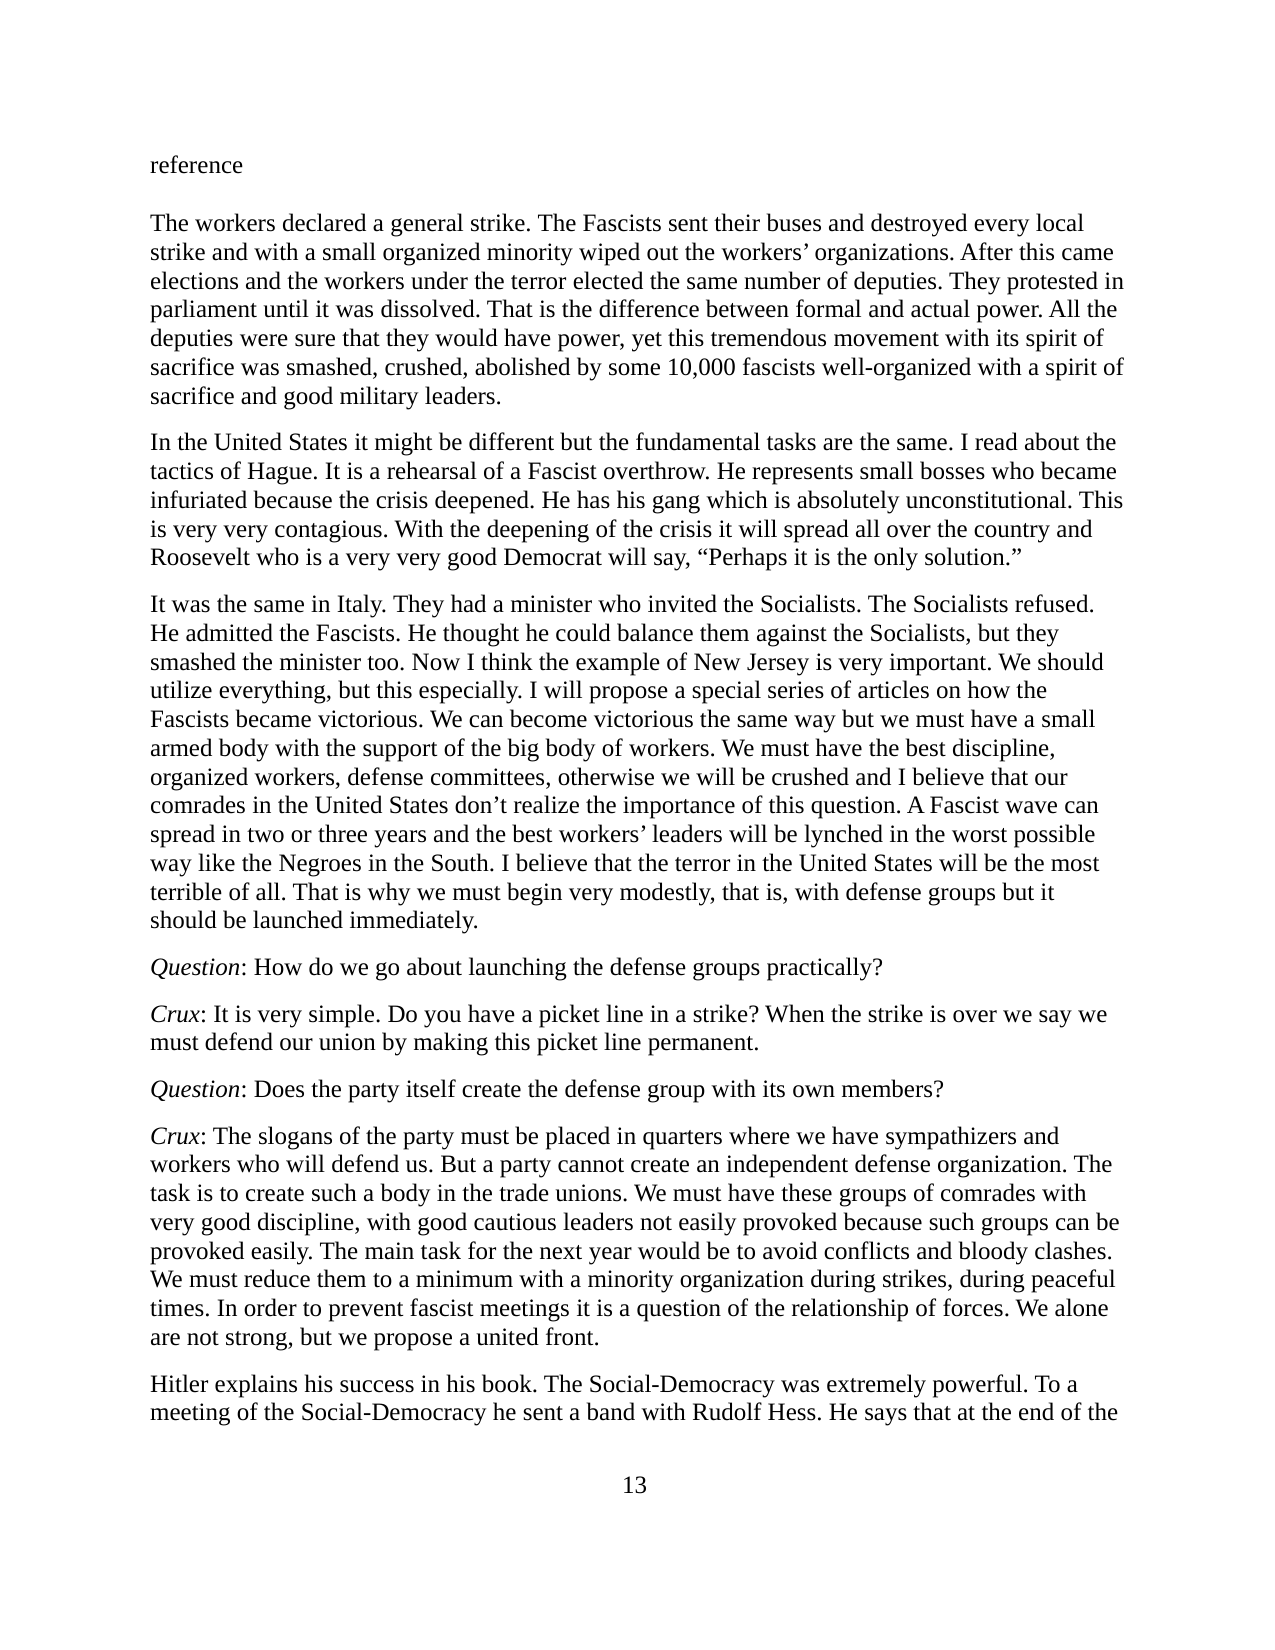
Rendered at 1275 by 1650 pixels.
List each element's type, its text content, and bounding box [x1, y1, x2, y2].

text It was the same in Italy. They had a minister who invited the Socialists. The Socialists refused. He admitted the Fascists. He thought he could balance them against the Socialists, but they smashed the minister too. Now I think the example of New Jersey is very important. We should utilize everything, but this especially. I will propose a special series of articles on how the Fascists became victorious. We can become victorious the same way but we must have a small armed body with the support of the big body of workers. We must have the best discipline, organized workers, defense committees, otherwise we will be crushed and I believe that our comrades in the United States don’t realize the importance of this question. A Fascist wave can spread in two or three years and the best workers’ leaders will be lynched in the worst possible way like the Negroes in the South. I believe that the terror in the United States will be the most terrible of all. That is why we must begin very modestly, that is, with defense groups but it should be launched immediately. [150, 589, 1125, 934]
text Crux: It is very simple. Do you have a picket line in a strike? When the strike is over we say we must defend our union by making this picket line permanent. [150, 999, 1125, 1056]
text Hitler explains his success in his book. The Social-Democracy was extremely powerful. To a meeting of the Social-Democracy he sent a band with Rudolf Hess. He says that at the end of the [150, 1369, 1125, 1426]
text In the United States it might be different but the fundamental tasks are the same. I read about the tactics of Hague. It is a rehearsal of a Fascist overthrow. He represents small bosses who became infuriated because the crisis deepened. He has his gang which is absolutely unconstitutional. This is very very contagious. With the deepening of the crisis it will spread all over the country and Roosevelt who is a very very good Democrat will say, “Perhaps it is the only solution.” [150, 427, 1125, 571]
text Question: Does the party itself create the defense group with its own members? [150, 1074, 1125, 1103]
text Question: How do we go about launching the defense groups practically? [150, 952, 1125, 981]
text The workers declared a general strike. The Fascists sent their buses and destroyed every local strike and with a small organized minority wiped out the workers’ organizations. After this came elections and the workers under the terror elected the same number of deputies. They protested in parliament until it was dissolved. That is the difference between formal and actual power. All the deputies were sure that they would have power, yet this tremendous movement with its spirit of sacrifice was smashed, crushed, abolished by some 10,000 fascists well-organized with a spirit of sacrifice and good military leaders. [150, 208, 1125, 409]
text Crux: The slogans of the party must be placed in quarters where we have sympathizers and workers who will defend us. But a party cannot create an independent defense organization. The task is to create such a body in the trade unions. We must have these groups of comrades with very good discipline, with good cautious leaders not easily provoked because such groups can be provoked easily. The main task for the next year would be to avoid conflicts and bloody clashes. We must reduce them to a minimum with a minority organization during strikes, during peaceful times. In order to prevent fascist meetings it is a question of the relationship of forces. We alone are not strong, but we propose a united front. [150, 1121, 1125, 1351]
